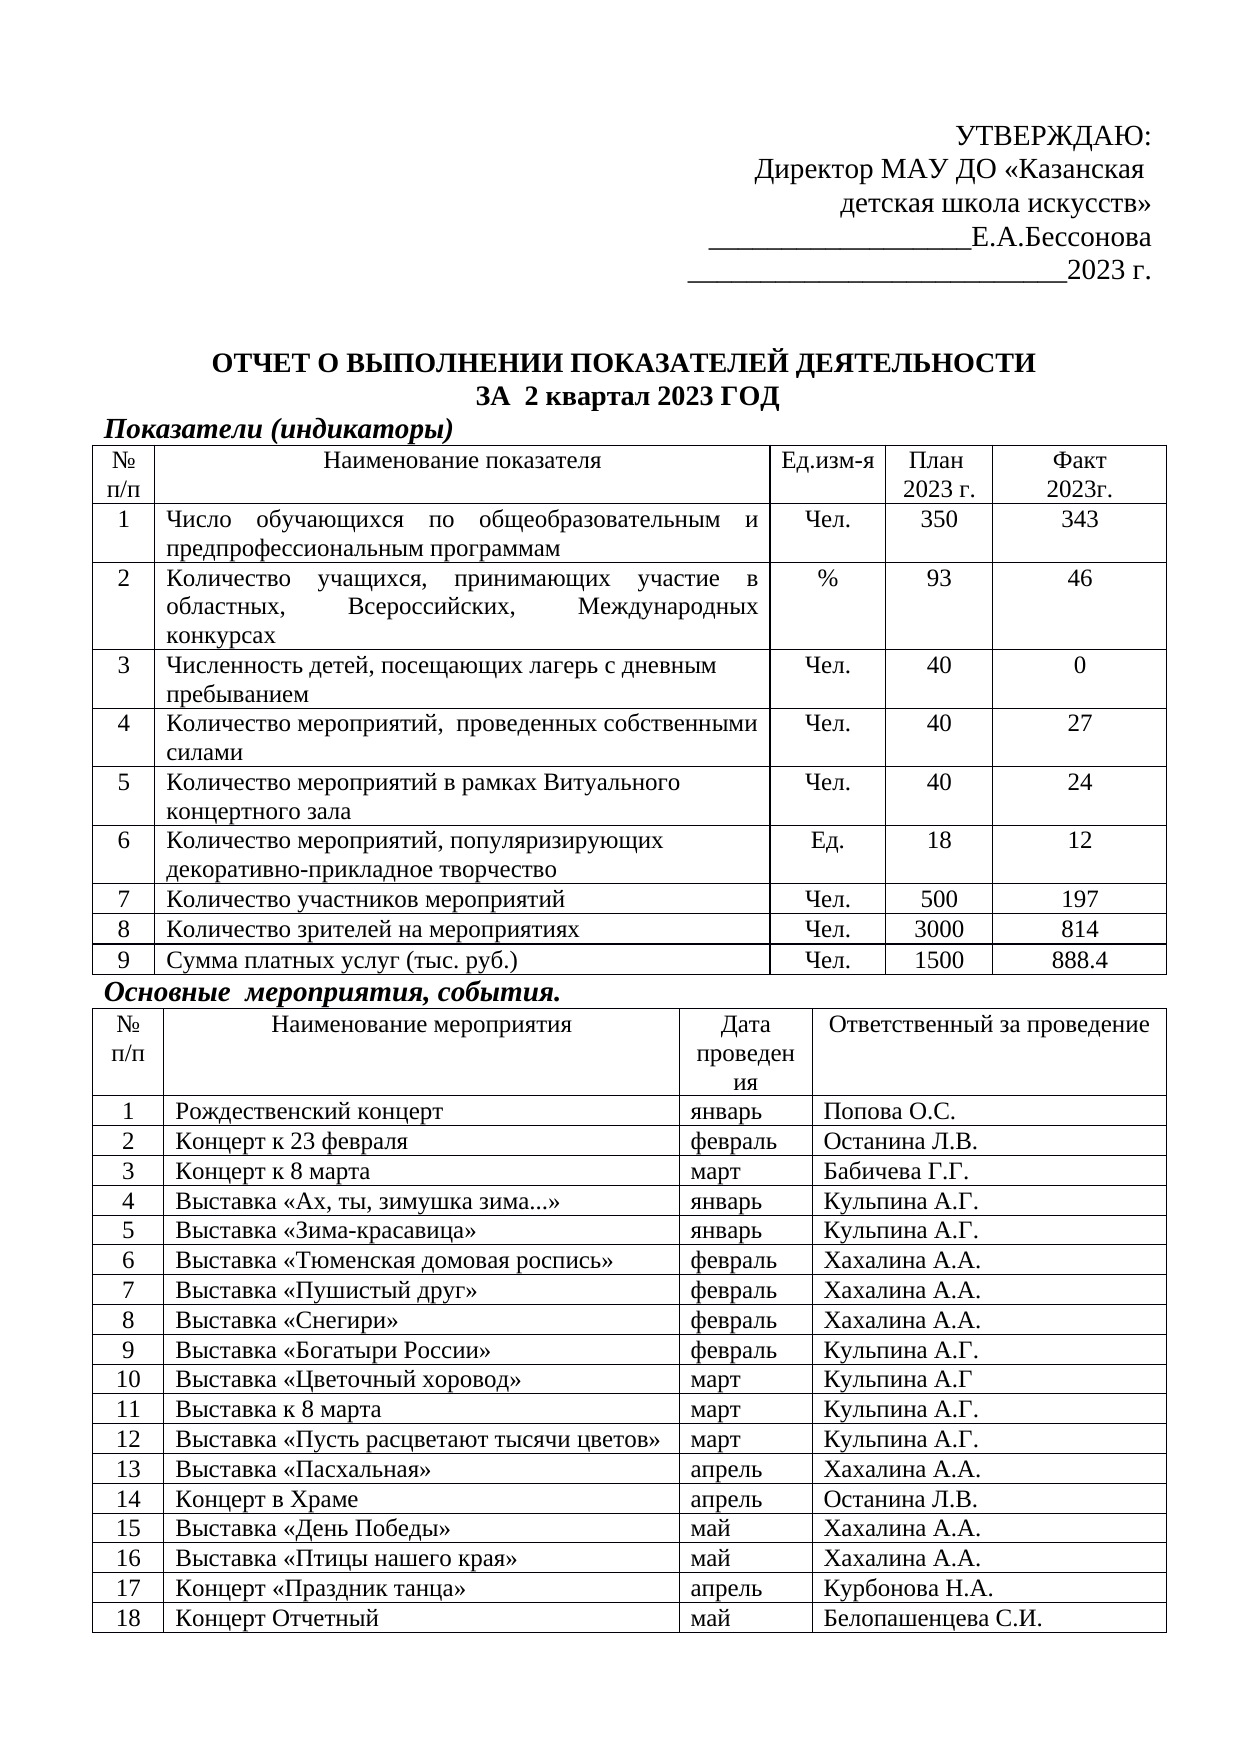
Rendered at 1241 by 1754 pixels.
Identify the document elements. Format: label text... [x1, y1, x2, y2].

table_header Факт 2023г. [993, 446, 1166, 503]
table_cell Выставка «Зима-красавица» [164, 1216, 679, 1244]
table_cell 10 [93, 1365, 163, 1393]
table_cell 27 [993, 709, 1166, 766]
table_cell Концерт к 8 марта [164, 1156, 679, 1185]
table_cell Выставка «Пасхальная» [164, 1454, 679, 1483]
table_cell 40 [886, 650, 992, 707]
table_cell 11 [93, 1394, 163, 1423]
table_cell май [680, 1514, 812, 1542]
table_header Сумма платных услуг (тыс. руб.) [155, 945, 769, 973]
table_cell Количество мероприятий, проведенных собственными силами [155, 709, 769, 766]
text __________________Е.А.Бессонова [103, 219, 1152, 252]
table_cell февраль [680, 1275, 812, 1304]
table_cell 7 [93, 884, 154, 913]
table_cell 8 [93, 1305, 163, 1334]
table_cell 0 [993, 650, 1166, 707]
table_cell 4 [93, 709, 154, 766]
table_cell Кульпина А.Г. [813, 1394, 1166, 1423]
table_cell Концерт в Храме [164, 1484, 679, 1512]
table_cell 18 [886, 826, 992, 883]
table_header № п/п [93, 1009, 163, 1095]
table_cell март [680, 1156, 812, 1185]
text __________________________2023 г. [103, 252, 1152, 286]
table_cell Чел. [771, 767, 885, 824]
table_cell 40 [886, 767, 992, 824]
table_header План 2023 г. [886, 446, 992, 503]
table_cell Выставка «Пусть расцветают тысячи цветов» [164, 1424, 679, 1453]
table_cell 40 [886, 709, 992, 766]
table_cell Количество учащихся, принимающих участие в областных, Всероссийских, Международных конкурсах [155, 563, 769, 649]
table_cell март [680, 1365, 812, 1393]
table_cell Попова О.С. [813, 1096, 1166, 1125]
table_cell Кульпина А.Г. [813, 1216, 1166, 1244]
table_cell Кульпина А.Г. [813, 1424, 1166, 1453]
table_header 1500 [886, 945, 992, 973]
table_cell 6 [93, 1245, 163, 1274]
table_cell 350 [886, 504, 992, 562]
table_cell 5 [93, 767, 154, 824]
table_cell Выставка «День Победы» [164, 1514, 679, 1542]
table_cell 13 [93, 1454, 163, 1483]
table_header Наименование показателя [155, 446, 769, 503]
table_cell Ед. [771, 826, 885, 883]
table_cell 93 [886, 563, 992, 649]
table_cell 2 [93, 1126, 163, 1155]
table_cell Чел. [771, 504, 885, 562]
table_cell Чел. [771, 914, 885, 943]
table_cell 3 [93, 1156, 163, 1185]
table_cell 16 [93, 1543, 163, 1572]
table_cell январь [680, 1096, 812, 1125]
table_cell Выставка «Снегири» [164, 1305, 679, 1334]
table_cell март [680, 1394, 812, 1423]
table_cell Чел. [771, 650, 885, 707]
table_cell 3 [93, 650, 154, 707]
table_cell Хахалина А.А. [813, 1275, 1166, 1304]
text Показатели (индикаторы) [103, 411, 1152, 444]
table_cell февраль [680, 1305, 812, 1334]
table_cell Количество мероприятий в рамках Витуального концертного зала [155, 767, 769, 824]
table_cell Кульпина А.Г [813, 1365, 1166, 1393]
table_header Чел. [771, 945, 885, 973]
table_cell 814 [993, 914, 1166, 943]
table_cell 8 [93, 914, 154, 943]
text Основные мероприятия, события. [103, 975, 1152, 1008]
table_cell 12 [993, 826, 1166, 883]
table_cell 5 [93, 1216, 163, 1244]
table_header Ответственный за проведение [813, 1009, 1166, 1095]
table_cell Выставка «Тюменская домовая роспись» [164, 1245, 679, 1274]
table_cell Концерт к 23 февраля [164, 1126, 679, 1155]
table_cell январь [680, 1216, 812, 1244]
text детская школа искусств» [103, 185, 1152, 219]
table_cell Концерт Отчетный [164, 1603, 679, 1632]
table_cell Хахалина А.А. [813, 1454, 1166, 1483]
table_header Наименование мероприятия [164, 1009, 679, 1095]
table_cell 2 [93, 563, 154, 649]
table_cell Выставка «Цветочный хоровод» [164, 1365, 679, 1393]
table_cell январь [680, 1186, 812, 1214]
text УТВЕРЖДАЮ: [103, 118, 1152, 152]
table_cell 14 [93, 1484, 163, 1512]
table_cell 18 [93, 1603, 163, 1632]
table_cell Хахалина А.А. [813, 1543, 1166, 1572]
text ОТЧЕТ О ВЫПОЛНЕНИИ ПОКАЗАТЕЛЕЙ ДЕЯТЕЛЬНОСТИ [103, 346, 1152, 379]
table_cell Выставка «Ах, ты, зимушка зима...» [164, 1186, 679, 1214]
table_cell 343 [993, 504, 1166, 562]
table_cell 46 [993, 563, 1166, 649]
table_cell Бабичева Г.Г. [813, 1156, 1166, 1185]
table_cell Чел. [771, 709, 885, 766]
table_cell февраль [680, 1245, 812, 1274]
table_cell 15 [93, 1514, 163, 1542]
table_cell Количество зрителей на мероприятиях [155, 914, 769, 943]
table_cell 9 [93, 1335, 163, 1363]
table_cell Чел. [771, 884, 885, 913]
table_header 9 [93, 945, 154, 973]
table_cell Выставка «Пушистый друг» [164, 1275, 679, 1304]
table_cell Останина Л.В. [813, 1484, 1166, 1512]
table_cell Рождественский концерт [164, 1096, 679, 1125]
table_cell Останина Л.В. [813, 1126, 1166, 1155]
table_cell 1 [93, 1096, 163, 1125]
table_cell март [680, 1424, 812, 1453]
table_header Ед.изм-я [771, 446, 885, 503]
table_cell 7 [93, 1275, 163, 1304]
table_cell 17 [93, 1573, 163, 1602]
table_cell Хахалина А.А. [813, 1305, 1166, 1334]
table_cell 24 [993, 767, 1166, 824]
table_cell Курбонова Н.А. [813, 1573, 1166, 1602]
table_cell апрель [680, 1573, 812, 1602]
table_header № п/п [93, 446, 154, 503]
table_cell % [771, 563, 885, 649]
table_cell апрель [680, 1454, 812, 1483]
table_cell Хахалина А.А. [813, 1514, 1166, 1542]
table_cell Численность детей, посещающих лагерь с дневным пребыванием [155, 650, 769, 707]
table_cell Хахалина А.А. [813, 1245, 1166, 1274]
table_cell Число обучающихся по общеобразовательным и предпрофессиональным программам [155, 504, 769, 562]
table_cell Концерт «Праздник танца» [164, 1573, 679, 1602]
table_cell Белопашенцева С.И. [813, 1603, 1166, 1632]
table_header 888,4 [993, 945, 1166, 973]
table_cell май [680, 1543, 812, 1572]
text ЗА 2 квартал 2023 ГОД [103, 379, 1152, 411]
table_cell 4 [93, 1186, 163, 1214]
table_cell 197 [993, 884, 1166, 913]
table_cell май [680, 1603, 812, 1632]
table_cell 500 [886, 884, 992, 913]
table_cell Кульпина А.Г. [813, 1186, 1166, 1214]
table_cell 6 [93, 826, 154, 883]
table_cell Выставка к 8 марта [164, 1394, 679, 1423]
table_cell Кульпина А.Г. [813, 1335, 1166, 1363]
table_cell апрель [680, 1484, 812, 1512]
table_header Дата проведения [680, 1009, 812, 1095]
table_cell 3000 [886, 914, 992, 943]
table_cell февраль [680, 1335, 812, 1363]
table_cell Выставка «Богатыри России» [164, 1335, 679, 1363]
text Директор МАУ ДО «Казанская [103, 152, 1152, 185]
table_cell 1 [93, 504, 154, 562]
table_cell февраль [680, 1126, 812, 1155]
table_cell Количество мероприятий, популяризирующих декоративно-прикладное творчество [155, 826, 769, 883]
table_cell Выставка «Птицы нашего края» [164, 1543, 679, 1572]
table_cell 12 [93, 1424, 163, 1453]
table_cell Количество участников мероприятий [155, 884, 769, 913]
